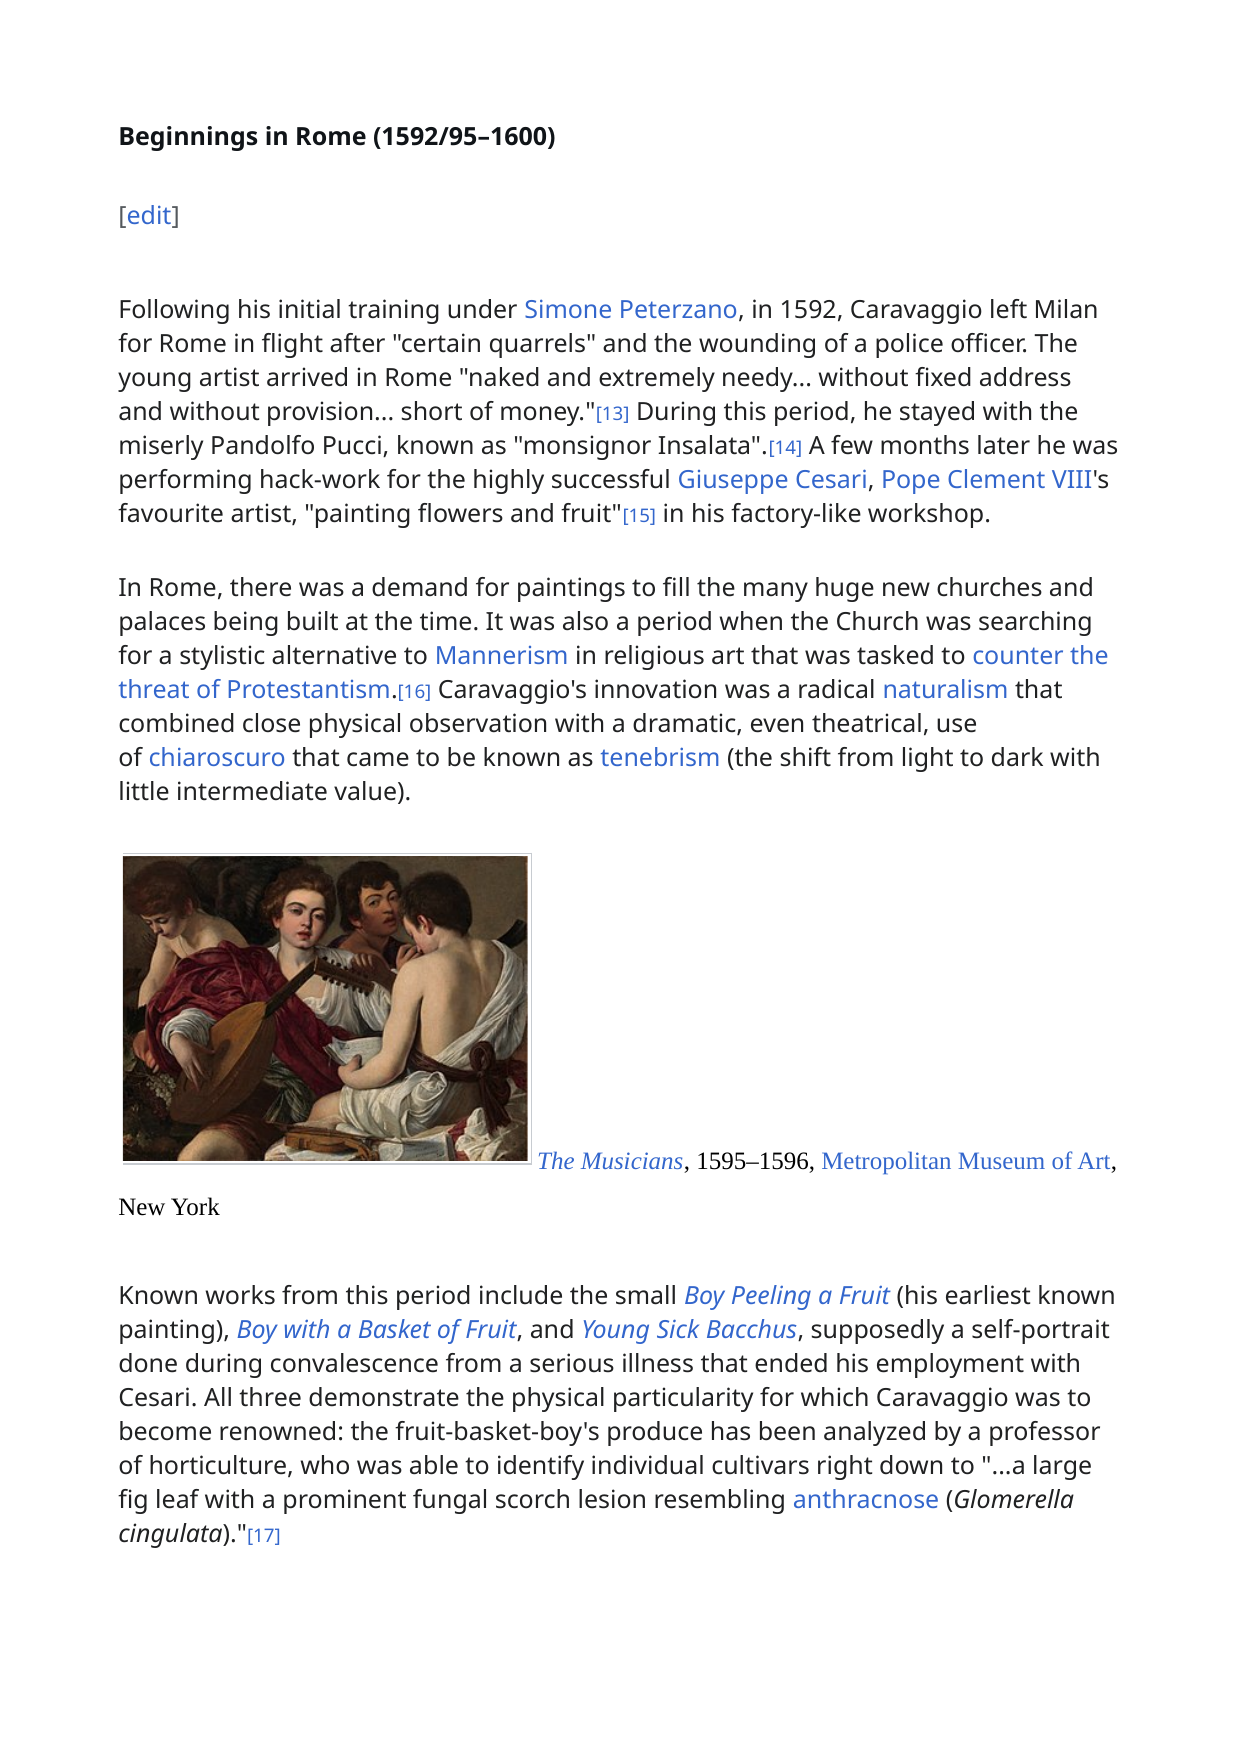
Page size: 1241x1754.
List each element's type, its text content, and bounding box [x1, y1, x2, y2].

text Known works from this period include the small Boy Peeling a Fruit (his earliest known painting), Boy with a Basket of Fruit, and Young Sick Bacchus, supposedly a self-portrait done during convalescence from a serious illness that ended his employment with Cesari. All three demonstrate the physical particularity for which Caravaggio was to become renowned: the fruit-basket-boy's produce has been analyzed by a professor of horticulture, who was able to identify individual cultivars right down to "...a large fig leaf with a prominent fungal scorch lesion resembling anthracnose (Glomerella cingulata)."[17] [118, 1278, 1122, 1550]
text [edit] [118, 198, 1122, 232]
text The Musicians, 1595–1596, Metropolitan Museum of Art, New York [118, 848, 1122, 1221]
subtitle Beginnings in Rome (1592/95–1600) [118, 118, 1122, 152]
text Following his initial training under Simone Peterzano, in 1592, Caravaggio left Milan for Rome in flight after "certain quarrels" and the wounding of a police officer. The young artist arrived in Rome "naked and extremely needy... without fixed address and without provision... short of money."[13] During this period, he stayed with the miserly Pandolfo Pucci, known as "monsignor Insalata".[14] A few months later he was performing hack-work for the highly successful Giuseppe Cesari, Pope Clement VIII's favourite artist, "painting flowers and fruit"[15] in his factory-like workshop. [118, 292, 1122, 530]
picture [122, 856, 528, 1161]
text In Rome, there was a demand for paintings to fill the many huge new churches and palaces being built at the time. It was also a period when the Church was searching for a stylistic alternative to Mannerism in religious art that was tasked to counter the threat of Protestantism.[16] Caravaggio's innovation was a radical naturalism that combined close physical observation with a dramatic, even theatrical, use of chiaroscuro that came to be known as tenebrism (the shift from light to dark with little intermediate value). [118, 570, 1122, 808]
